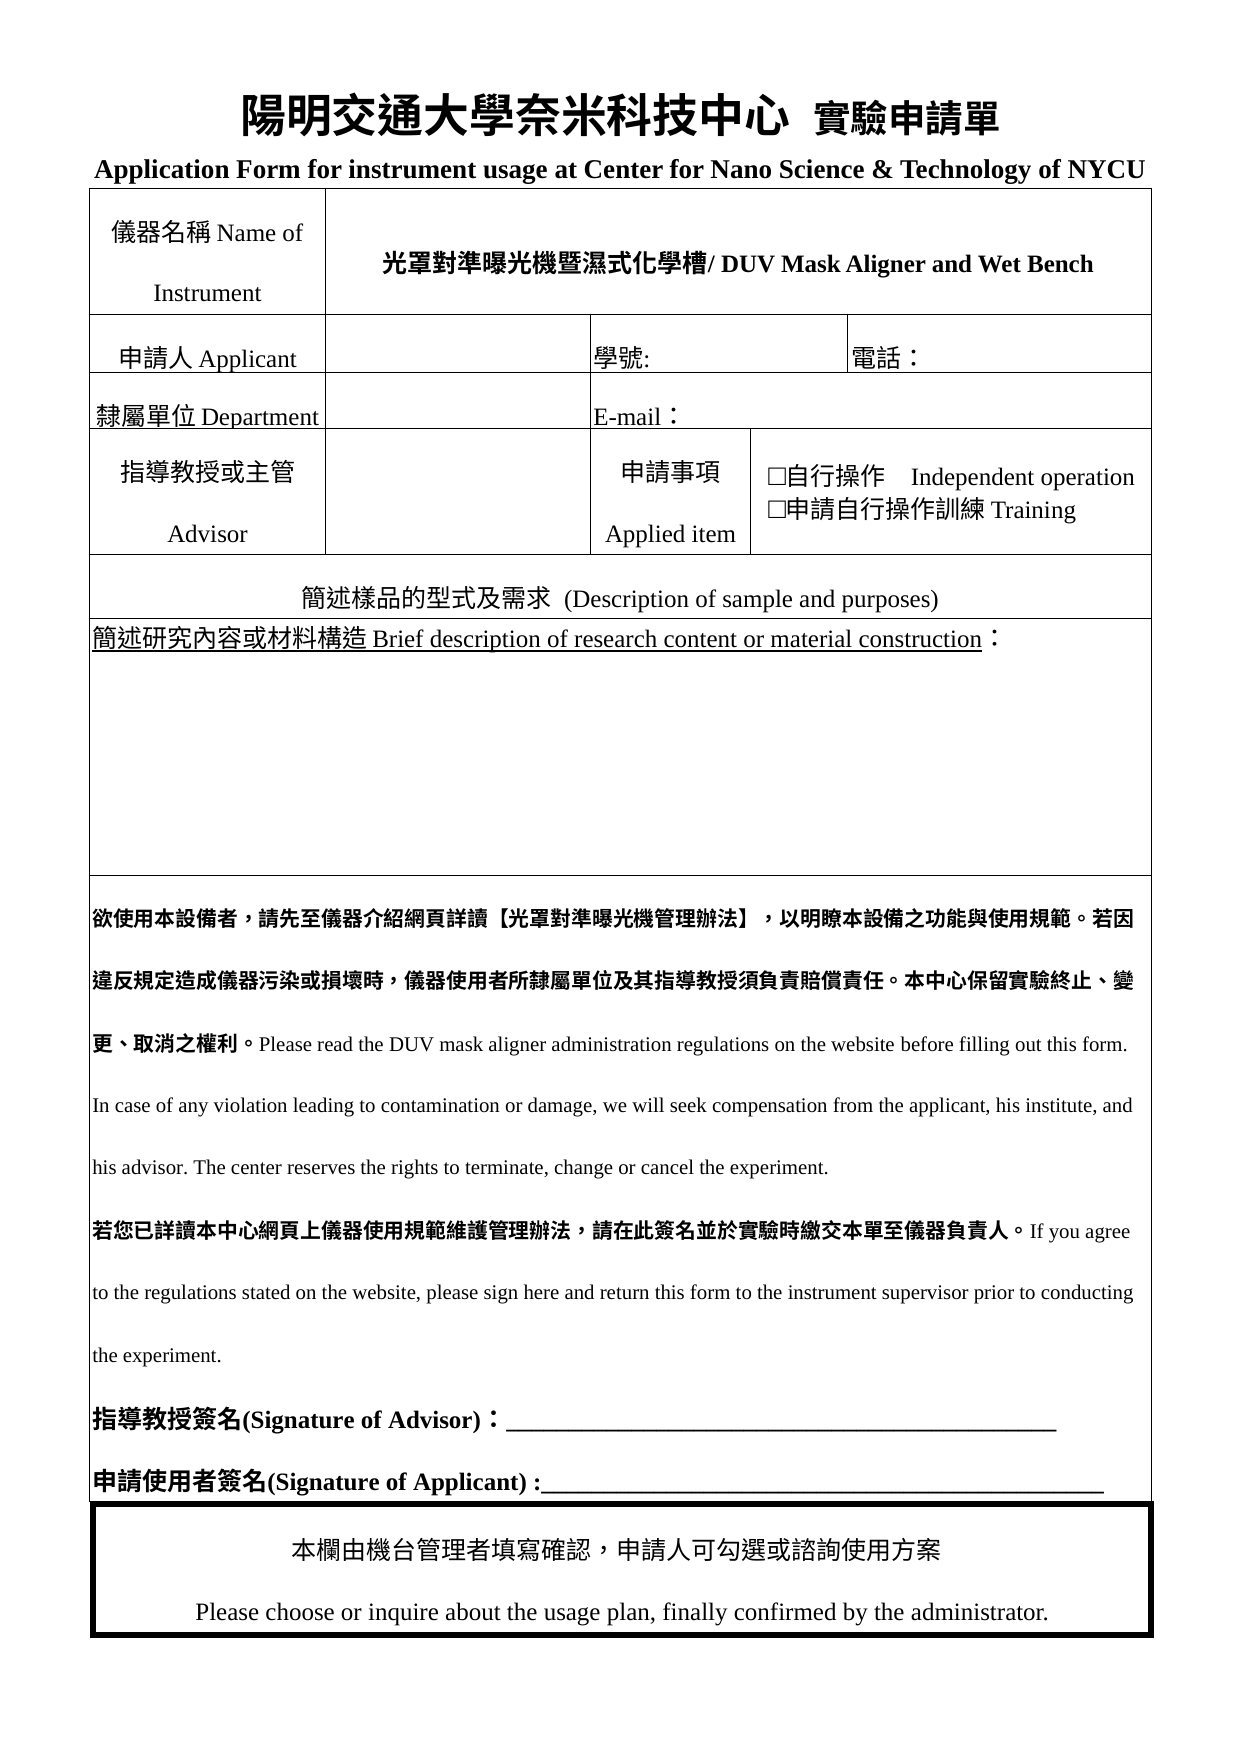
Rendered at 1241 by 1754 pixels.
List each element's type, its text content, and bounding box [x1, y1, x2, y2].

table_cell E-mail： [591, 373, 1151, 428]
table_header 光罩對準曝光機暨濕式化學槽/ DUV Mask Aligner and Wet Bench [326, 189, 1151, 313]
table_cell □自行操作 Independent operation □申請自行操作訓練Training [751, 429, 1151, 554]
table_cell [326, 315, 590, 372]
table_cell [326, 373, 590, 428]
table_cell 本欄由機台管理者填寫確認，申請人可勾選或諮詢使用方案 Please choose or inquire about the usage plan, finally confirmed by the administrator. [96, 1507, 1148, 1632]
table_cell 電話： Phone: [848, 315, 1151, 372]
text 陽明交通大學奈米科技中心 實驗申請單 [89, 96, 1152, 142]
table_cell 申請事項Applied item [591, 429, 750, 554]
table_header 儀器名稱Name of Instrument [90, 189, 325, 313]
table_cell 簡述樣品的型式及需求 (Description of sample and purposes) [90, 555, 1151, 618]
table_cell 申請人Applicant [90, 315, 325, 372]
table_cell 簡述研究內容或材料構造Brief description of research content or material construction： [90, 619, 1151, 874]
table_cell 欲使用本設備者，請先至儀器介紹網頁詳讀【光罩對準曝光機管理辦法】，以明瞭本設備之功能與使用規範。若因違反規定造成儀器污染或損壞時，儀器使用者所隸屬單位及其指導教授須負責賠償責任。本中心保留實驗終止、變更、取消之權利。Please read the DUV mask aligner administration regulations on the website before filling out this form. In case of any violation leading to contamination or damage, we will seek compensation from the applicant, his institute, and his advisor. The center reserves the rights to terminate, change or cancel the experiment. 若您已詳讀本中心網頁上儀器使用規範維護管理辦法，請在此簽名並於實驗時繳交本單至儀器負責人。If you agree to the regulations stated on the website, please sign here and return this form to the instrument supervisor prior to conducting the experiment. 指導教授簽名(Signature of Advisor)：____________________________________________ 申請使用者簽名(Signature of Applicant) :_____________________________________________ [90, 876, 1151, 1501]
table_cell [326, 429, 590, 554]
table_cell 學號: Student ID： [591, 315, 847, 372]
table_cell 隸屬單位Department [90, 373, 325, 428]
text Application Form for instrument usage at Center for Nano Science & Technology of NYCU [89, 142, 1152, 187]
table_cell 指導教授或主管Advisor [90, 429, 325, 554]
